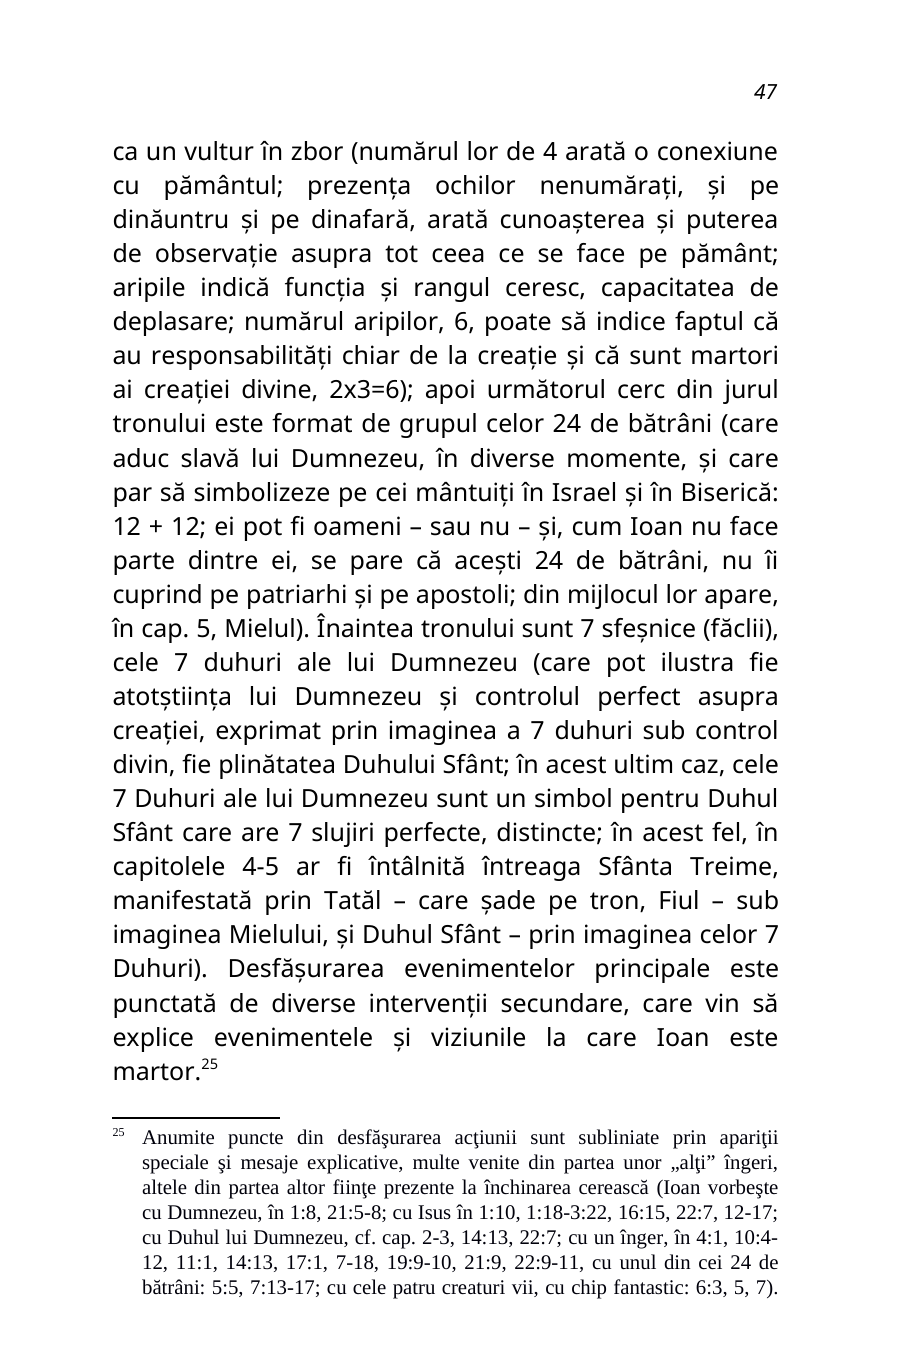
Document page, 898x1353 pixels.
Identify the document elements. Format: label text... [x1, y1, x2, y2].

text Anumite puncte din desfăşurarea acţiunii sunt subliniate prin apariţii speciale şi mesaje explicative, multe venite din partea unor „alţi” îngeri, altele din partea altor fiinţe prezente la închinarea cerească (Ioan vorbeşte cu Dumnezeu, în 1:8, 21:5-8; cu Isus în 1:10, 1:18-3:22, 16:15, 22:7, 12-17; cu Duhul lui Dumnezeu, cf. cap. 2-3, 14:13, 22:7; cu un înger, în 4:1, 10:4-12, 11:1, 14:13, 17:1, 7-18, 19:9-10, 21:9, 22:9-11, cu unul din cei 24 de bătrâni: 5:5, 7:13-17; cu cele patru creaturi vii, cu chip fantastic: 6:3, 5, 7). [112, 1124, 779, 1299]
text ca un vultur în zbor (numărul lor de 4 arată o conexiune cu pământul; prezenţa ochilor nenumăraţi, şi pe dinăuntru şi pe dinafară, arată cunoaşterea şi puterea de observaţie asupra tot ceea ce se face pe pământ; aripile indică funcţia şi rangul ceresc, capacitatea de deplasare; numărul aripilor, 6, poate să indice faptul că au responsabilităţi chiar de la creaţie şi că sunt martori ai creaţiei divine, 2x3=6); apoi următorul cerc din jurul tronului este format de grupul celor 24 de bătrâni (care aduc slavă lui Dumnezeu, în diverse momente, şi care par să simbolizeze pe cei mântuiţi în Israel şi în Biserică: 12 + 12; ei pot fi oameni – sau nu – şi, cum Ioan nu face parte dintre ei, se pare că aceşti 24 de bătrâni, nu îi cuprind pe patriarhi şi pe apostoli; din mijlocul lor apare, în cap. 5, Mielul). Înaintea tronului sunt 7 sfeşnice (făclii), cele 7 duhuri ale lui Dumnezeu (care pot ilustra fie atotştiinţa lui Dumnezeu şi controlul perfect asupra creaţiei, exprimat prin imaginea a 7 duhuri sub control divin, fie plinătatea Duhului Sfânt; în acest ultim caz, cele 7 Duhuri ale lui Dumnezeu sunt un simbol pentru Duhul Sfânt care are 7 slujiri perfecte, distincte; în acest fel, în capitolele 4-5 ar fi întâlnită întreaga Sfânta Treime, manifestată prin Tatăl – care şade pe tron, Fiul – sub imaginea Mielului, şi Duhul Sfânt – prin imaginea celor 7 Duhuri). Desfăşurarea evenimentelor principale este punctată de diverse intervenţii secundare, care vin să explice evenimentele şi viziunile la care Ioan este martor. [112, 134, 779, 1087]
